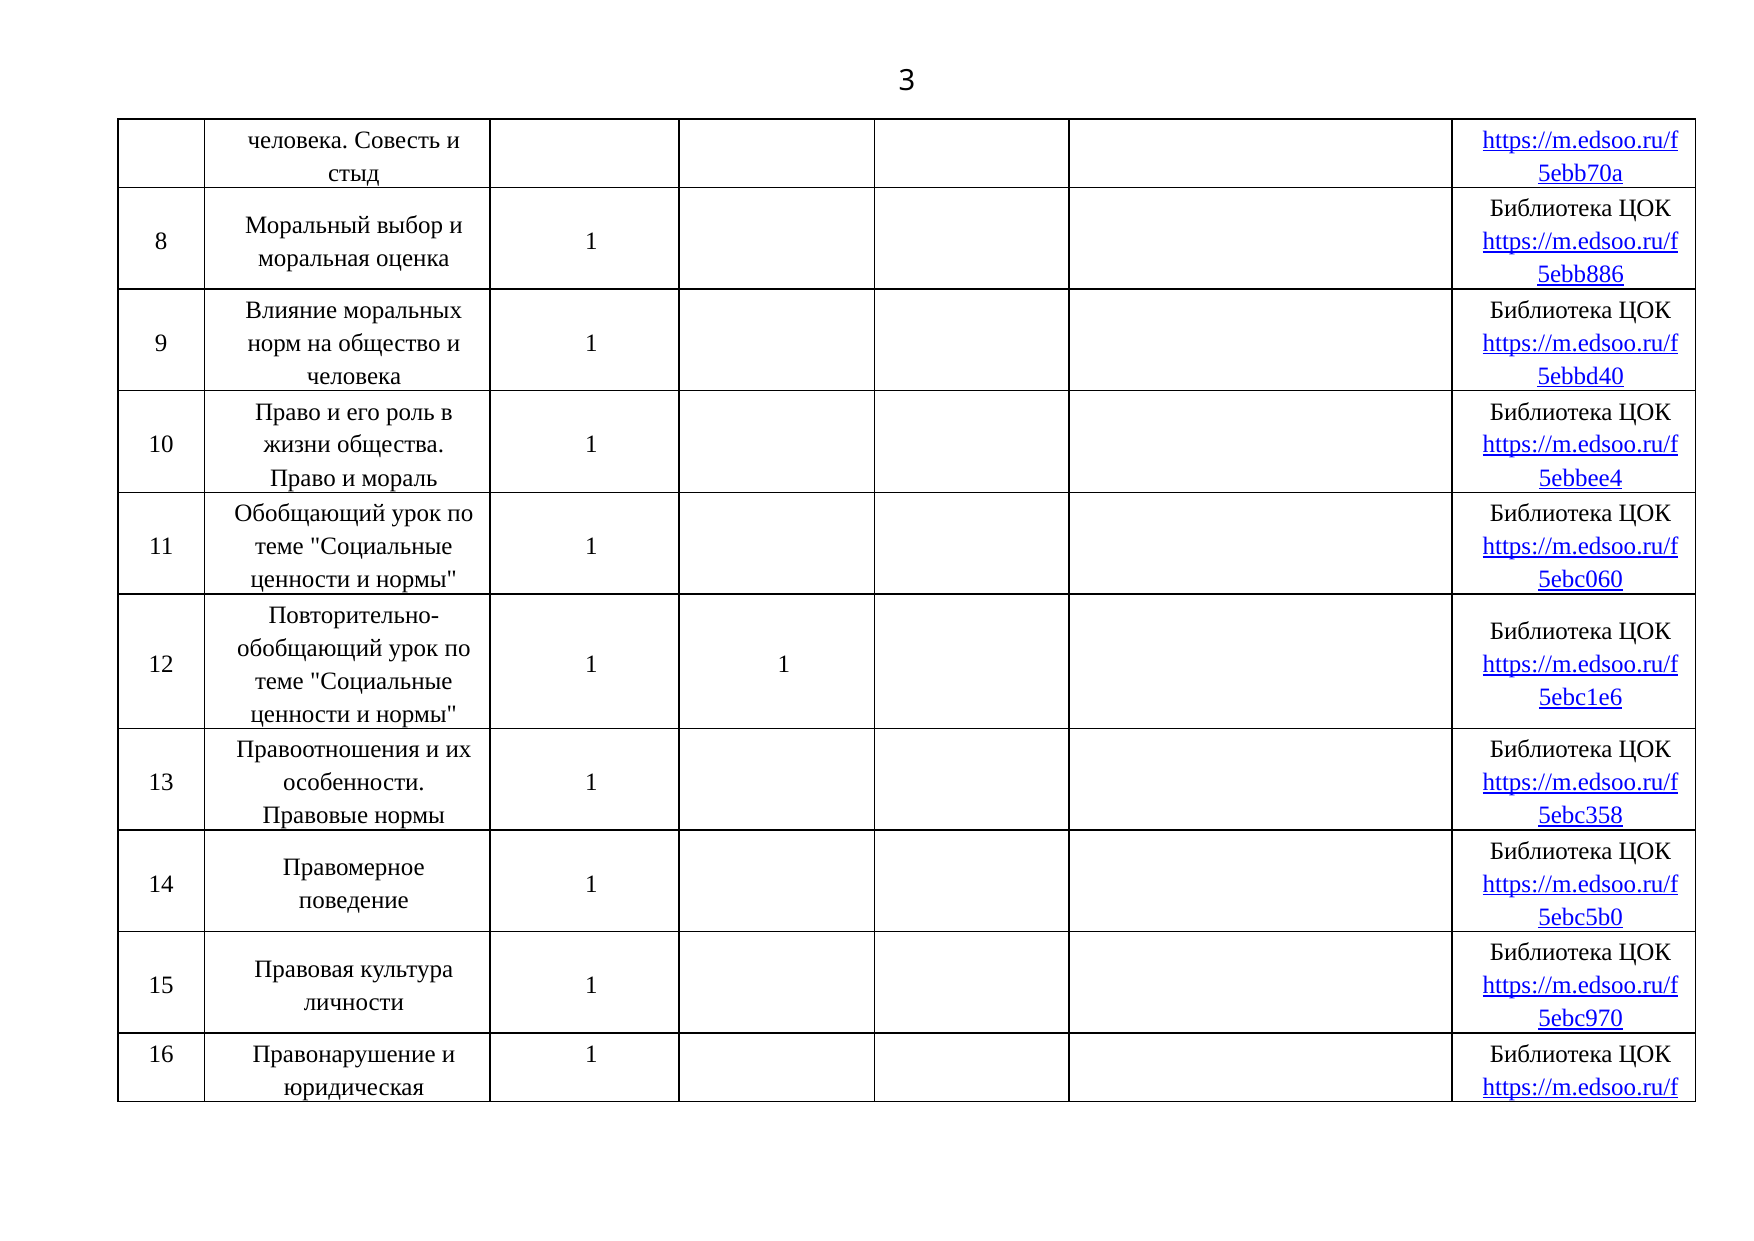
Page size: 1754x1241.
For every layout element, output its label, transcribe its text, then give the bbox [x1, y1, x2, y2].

table_cell 9 [119, 290, 204, 390]
table_cell 1 [491, 188, 678, 288]
table_cell https://m.edsoo.ru/f5ebb70a [1453, 120, 1695, 187]
table_cell Библиотека ЦОК https://m.edsoo.ru/f5ebc970 [1453, 932, 1695, 1032]
table_cell Правоотношения и их особенности. Правовые нормы [205, 729, 489, 829]
table_cell [1070, 831, 1451, 931]
table_cell [875, 120, 1068, 187]
table_cell 12 [119, 595, 204, 727]
table_cell Обобщающий урок по теме "Социальные ценности и нормы" [205, 493, 489, 593]
table_cell 1 [680, 595, 874, 727]
table_cell Правовая культура личности [205, 932, 489, 1032]
table_cell [491, 120, 678, 187]
table_cell Библиотека ЦОК https://m.edsoo.ru/f [1453, 1034, 1695, 1101]
table_cell [875, 188, 1068, 288]
table_cell 1 [491, 595, 678, 727]
table_cell Библиотека ЦОК https://m.edsoo.ru/f5ebbee4 [1453, 391, 1695, 491]
table_cell [1070, 120, 1451, 187]
table_cell Библиотека ЦОК https://m.edsoo.ru/f5ebc1e6 [1453, 595, 1695, 727]
table_cell Библиотека ЦОК https://m.edsoo.ru/f5ebc060 [1453, 493, 1695, 593]
table_cell [875, 1034, 1068, 1101]
table_cell [680, 729, 874, 829]
table_cell Моральный выбор и моральная оценка [205, 188, 489, 288]
table_cell Библиотека ЦОК https://m.edsoo.ru/f5ebbd40 [1453, 290, 1695, 390]
table_cell 16 [119, 1034, 204, 1101]
table_cell [680, 831, 874, 931]
table_cell [680, 120, 874, 187]
table_cell [680, 290, 874, 390]
table_cell 14 [119, 831, 204, 931]
table_cell [1070, 290, 1451, 390]
table_cell человека. Совесть и стыд [205, 120, 489, 187]
table_cell [875, 932, 1068, 1032]
table_cell 1 [491, 493, 678, 593]
table_cell Право и его роль в жизни общества. Право и мораль [205, 391, 489, 491]
table_cell [875, 831, 1068, 931]
table_cell [875, 595, 1068, 727]
table_cell [1070, 493, 1451, 593]
table_cell [875, 729, 1068, 829]
table_cell Правонарушение и юридическая [205, 1034, 489, 1101]
table_cell [680, 932, 874, 1032]
table_cell Повторительно-обобщающий урок по теме "Социальные ценности и нормы" [205, 595, 489, 727]
table_cell [680, 1034, 874, 1101]
table_cell [680, 391, 874, 491]
table_cell 1 [491, 391, 678, 491]
table_cell [1070, 1034, 1451, 1101]
table_cell Правомерное поведение [205, 831, 489, 931]
table_cell Влияние моральных норм на общество и человека [205, 290, 489, 390]
table_cell [1070, 729, 1451, 829]
table_cell [875, 290, 1068, 390]
table_cell [1070, 188, 1451, 288]
table_cell 15 [119, 932, 204, 1032]
table_cell [1070, 391, 1451, 491]
table_cell 8 [119, 188, 204, 288]
table_cell [875, 391, 1068, 491]
table_cell 1 [491, 1034, 678, 1101]
table_cell Библиотека ЦОК https://m.edsoo.ru/f5ebc358 [1453, 729, 1695, 829]
table_cell 11 [119, 493, 204, 593]
table_cell 1 [491, 729, 678, 829]
table_cell [875, 493, 1068, 593]
table_cell [680, 493, 874, 593]
table_cell 10 [119, 391, 204, 491]
table_cell 1 [491, 932, 678, 1032]
table_cell Библиотека ЦОК https://m.edsoo.ru/f5ebc5b0 [1453, 831, 1695, 931]
table_cell [680, 188, 874, 288]
table_cell Библиотека ЦОК https://m.edsoo.ru/f5ebb886 [1453, 188, 1695, 288]
table_cell 1 [491, 831, 678, 931]
table_cell [1070, 595, 1451, 727]
table_cell [119, 120, 204, 187]
table_cell [1070, 932, 1451, 1032]
table_cell 13 [119, 729, 204, 829]
table_cell 1 [491, 290, 678, 390]
